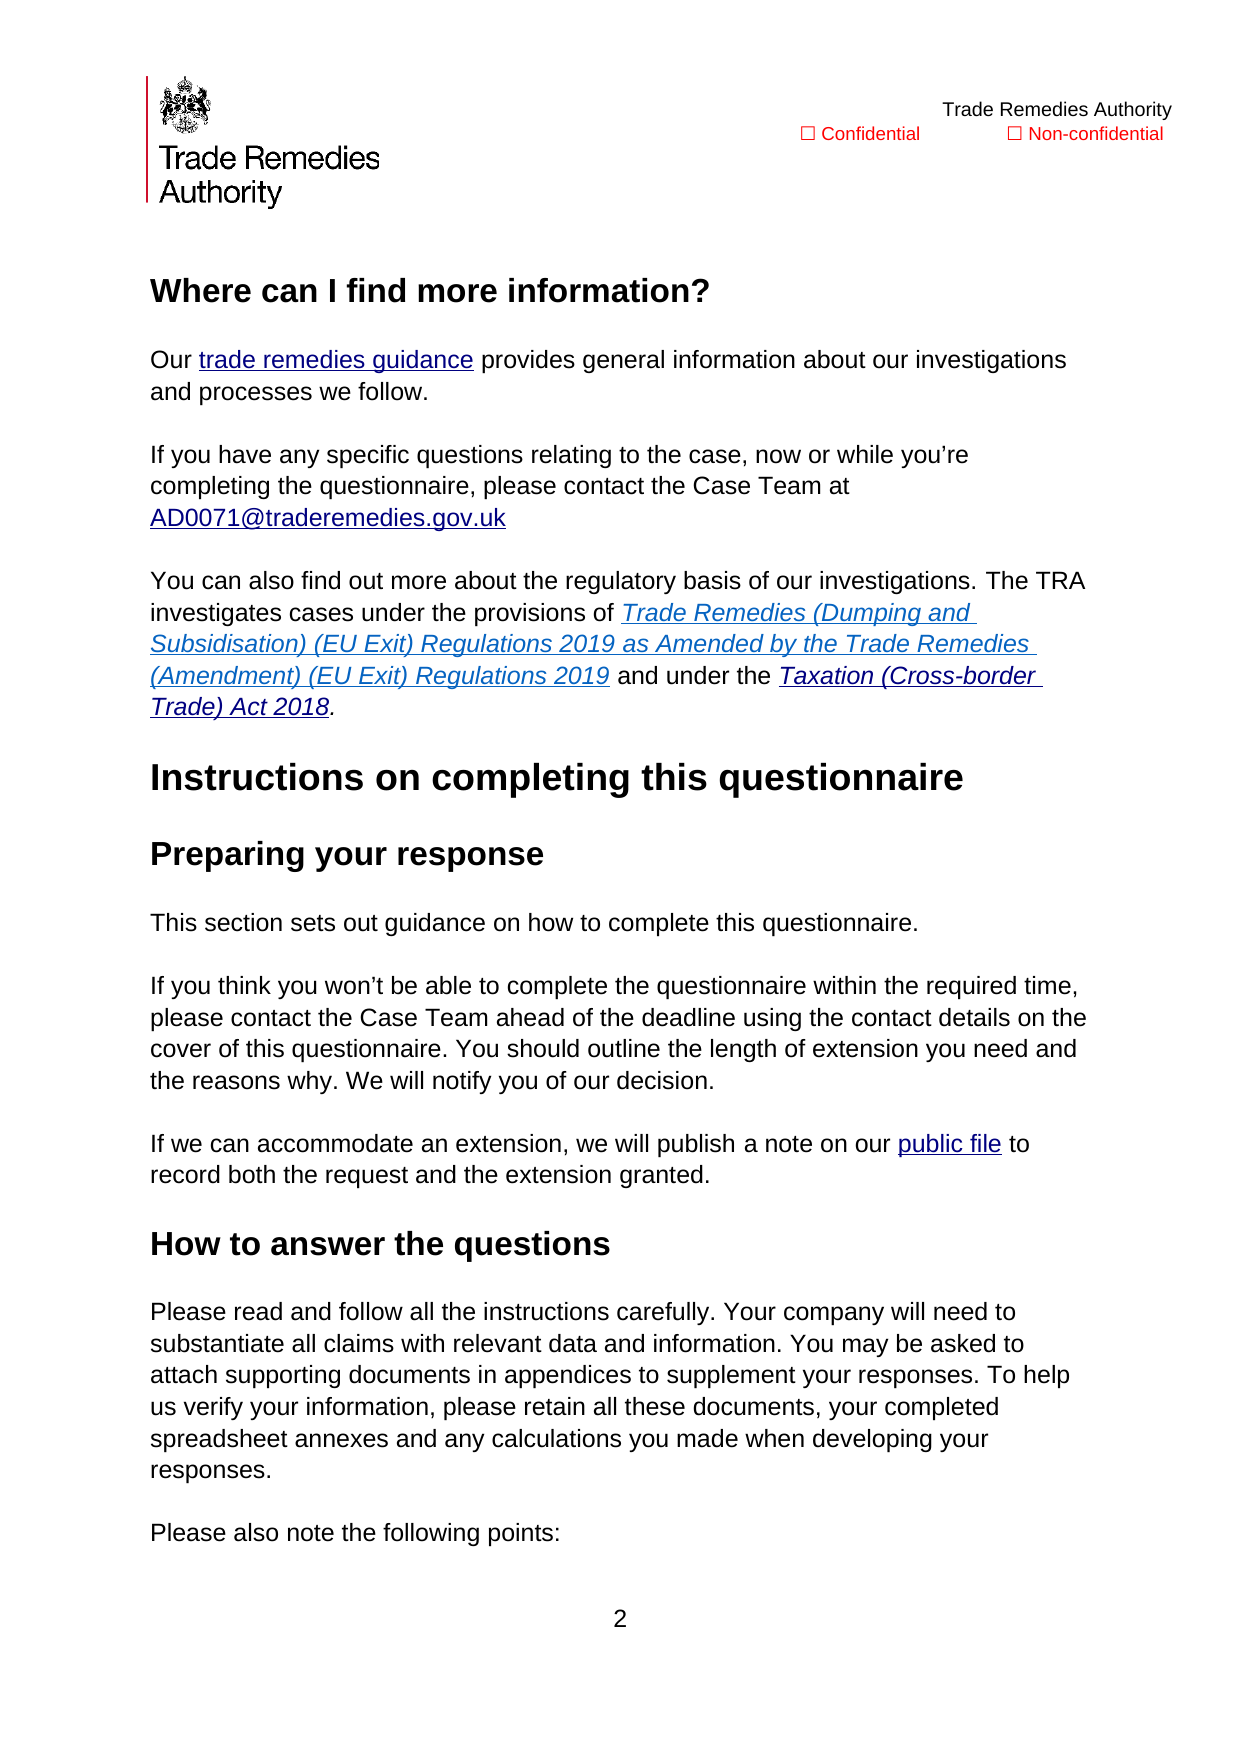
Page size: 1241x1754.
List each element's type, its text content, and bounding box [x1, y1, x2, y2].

text Where can I find more information? [150, 271, 1090, 310]
text You can also find out more about the regulatory basis of our investigations. The TRA investigates cases under the provisions of Trade Remedies (Dumping and Subsidisation) (EU Exit) Regulations 2019 as Amended by the Trade Remedies (Amendment) (EU Exit) Regulations 2019 and under the Taxation (Cross-border Trade) Act 2018. [150, 566, 1090, 721]
text Our trade remedies guidance provides general information about our investigations and processes we follow. [150, 345, 1090, 405]
text Please also note the following points: [150, 1518, 1090, 1547]
text Instructions on completing this questionnaire [150, 755, 1090, 798]
text If you think you won’t be able to complete the questionnaire within the required time, please contact the Case Team ahead of the deadline using the contact details on the cover of this questionnaire. You should outline the length of extension you need and the reasons why. We will notify you of our decision. [150, 971, 1090, 1094]
text Preparing your response [150, 834, 1090, 873]
text If you have any specific questions relating to the case, now or while you’re completing the questionnaire, please contact the Case Team at AD0071@traderemedies.gov.uk [150, 440, 1090, 532]
text If we can accommodate an extension, we will publish a note on our public file to record both the request and the extension granted. [150, 1129, 1090, 1189]
text Please read and follow all the instructions carefully. Your company will need to substantiate all claims with relevant data and information. You may be asked to attach supporting documents in appendices to supplement your responses. To help us verify your information, please retain all these documents, your completed spreadsheet annexes and any calculations you made when developing your responses. [150, 1297, 1090, 1484]
text How to answer the questions [150, 1224, 1090, 1262]
text This section sets out guidance on how to complete this questionnaire. [150, 908, 1090, 937]
